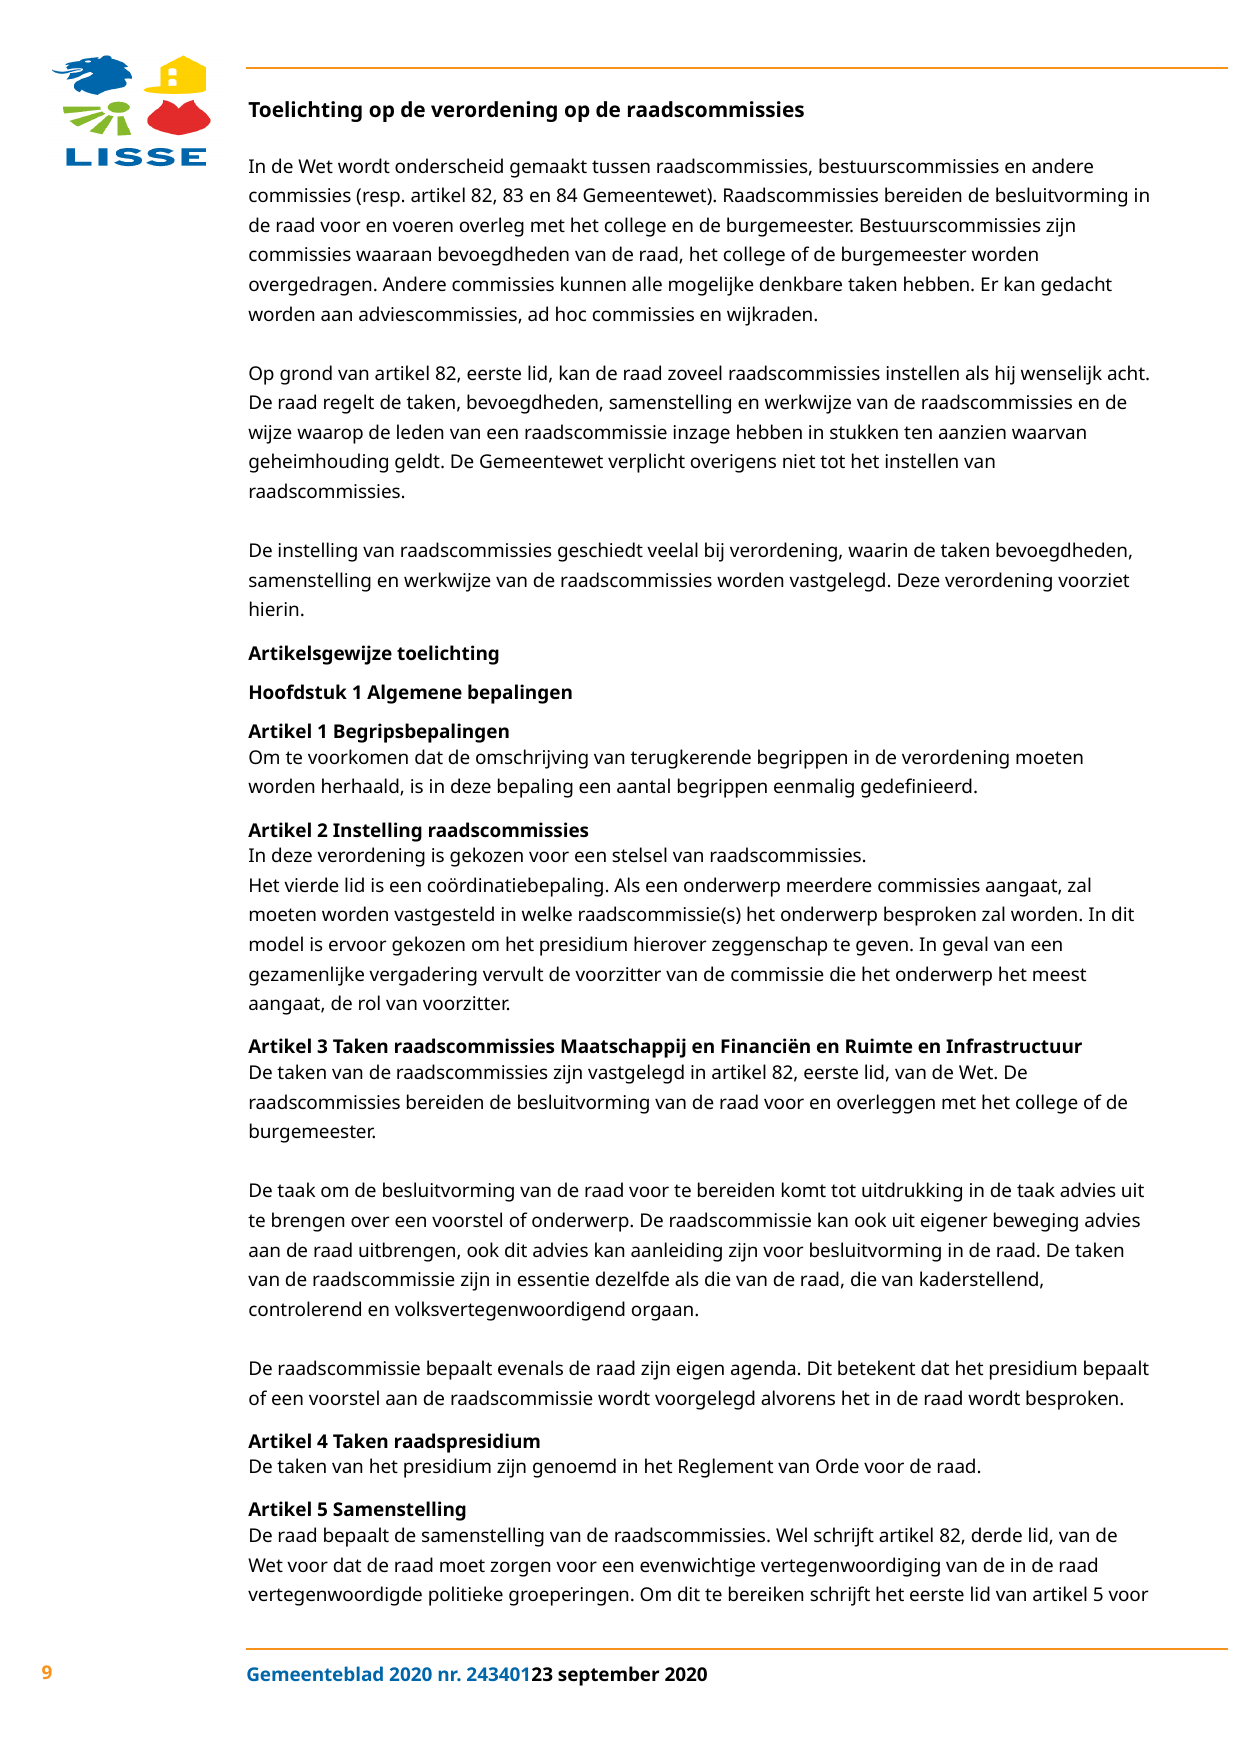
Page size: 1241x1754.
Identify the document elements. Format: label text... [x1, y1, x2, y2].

text Om te voorkomen dat de omschrijving van terugkerende begrippen in de verordening moeten worden herhaald, is in deze bepaling een aantal begrippen eenmalig gedefinieerd. [248, 744, 1152, 799]
text Hoofdstuk 1 Algemene bepalingen [248, 679, 1152, 705]
text Op grond van artikel 82, eerste lid, kan de raad zoveel raadscommissies instellen als hij wenselijk acht. De raad regelt de taken, bevoegdheden, samenstelling en werkwijze van de raadscommissies en de wijze waarop de leden van een raadscommissie inzage hebben in stukken ten aanzien waarvan geheimhouding geldt. De Gemeentewet verplicht overigens niet tot het instellen van raadscommissies. [248, 360, 1152, 504]
text In deze verordening is gekozen voor een stelsel van raadscommissies. [248, 842, 1152, 868]
text De raad bepaalt de samenstelling van de raadscommissies. Wel schrijft artikel 82, derde lid, van de Wet voor dat de raad moet zorgen voor een evenwichtige vertegenwoordiging van de in de raad vertegenwoordigde politieke groeperingen. Om dit te bereiken schrijft het eerste lid van artikel 5 voor [248, 1522, 1152, 1607]
text De taken van het presidium zijn genoemd in het Reglement van Orde voor de raad. [248, 1453, 1152, 1479]
text Artikel 4 Taken raadspresidium [248, 1428, 1152, 1453]
text In de Wet wordt onderscheid gemaakt tussen raadscommissies, bestuurscommissies en andere commissies (resp. artikel 82, 83 en 84 Gemeentewet). Raadscommissies bereiden de besluitvorming in de raad voor en voeren overleg met het college en de burgemeester. Bestuurscommissies zijn commissies waaraan bevoegdheden van de raad, het college of de burgemeester worden overgedragen. Andere commissies kunnen alle mogelijke denkbare taken hebben. Er kan gedacht worden aan adviescommissies, ad hoc commissies en wijkraden. [248, 153, 1152, 327]
text Toelichting op de verordening op de raadscommissies [248, 95, 1152, 123]
text Artikel 1 Begripsbepalingen [248, 718, 1152, 744]
text Artikel 2 Instelling raadscommissies [248, 817, 1152, 842]
text Artikel 5 Samenstelling [248, 1497, 1152, 1522]
text Artikel 3 Taken raadscommissies Maatschappij en Financiën en Ruimte en Infrastructuur [248, 1033, 1152, 1059]
text De raadscommissie bepaalt evenals de raad zijn eigen agenda. Dit betekent dat het presidium bepaalt of een voorstel aan de raadscommissie wordt voorgelegd alvorens het in de raad wordt besproken. [248, 1355, 1152, 1410]
text De taken van de raadscommissies zijn vastgelegd in artikel 82, eerste lid, van de Wet. De raadscommissies bereiden de besluitvorming van de raad voor en overleggen met het college of de burgemeester. [248, 1059, 1152, 1144]
text De instelling van raadscommissies geschiedt veelal bij verordening, waarin de taken bevoegdheden, samenstelling en werkwijze van de raadscommissies worden vastgelegd. Deze verordening voorziet hierin. [248, 537, 1152, 622]
text Artikelsgewijze toelichting [248, 640, 1152, 666]
text De taak om de besluitvorming van de raad voor te bereiden komt tot uitdrukking in de taak advies uit te brengen over een voorstel of onderwerp. De raadscommissie kan ook uit eigener beweging advies aan de raad uitbrengen, ook dit advies kan aanleiding zijn voor besluitvorming in de raad. De taken van de raadscommissie zijn in essentie dezelfde als die van de raad, die van kaderstellend, controlerend en volksvertegenwoordigend orgaan. [248, 1178, 1152, 1322]
text Het vierde lid is een coördinatiebepaling. Als een onderwerp meerdere commissies aangaat, zal moeten worden vastgesteld in welke raadscommissie(s) het onderwerp besproken zal worden. In dit model is ervoor gekozen om het presidium hierover zeggenschap te geven. In geval van een gezamenlijke vergadering vervult de voorzitter van de commissie die het onderwerp het meest aangaat, de rol van voorzitter. [248, 872, 1152, 1016]
picture [41, 47, 231, 172]
